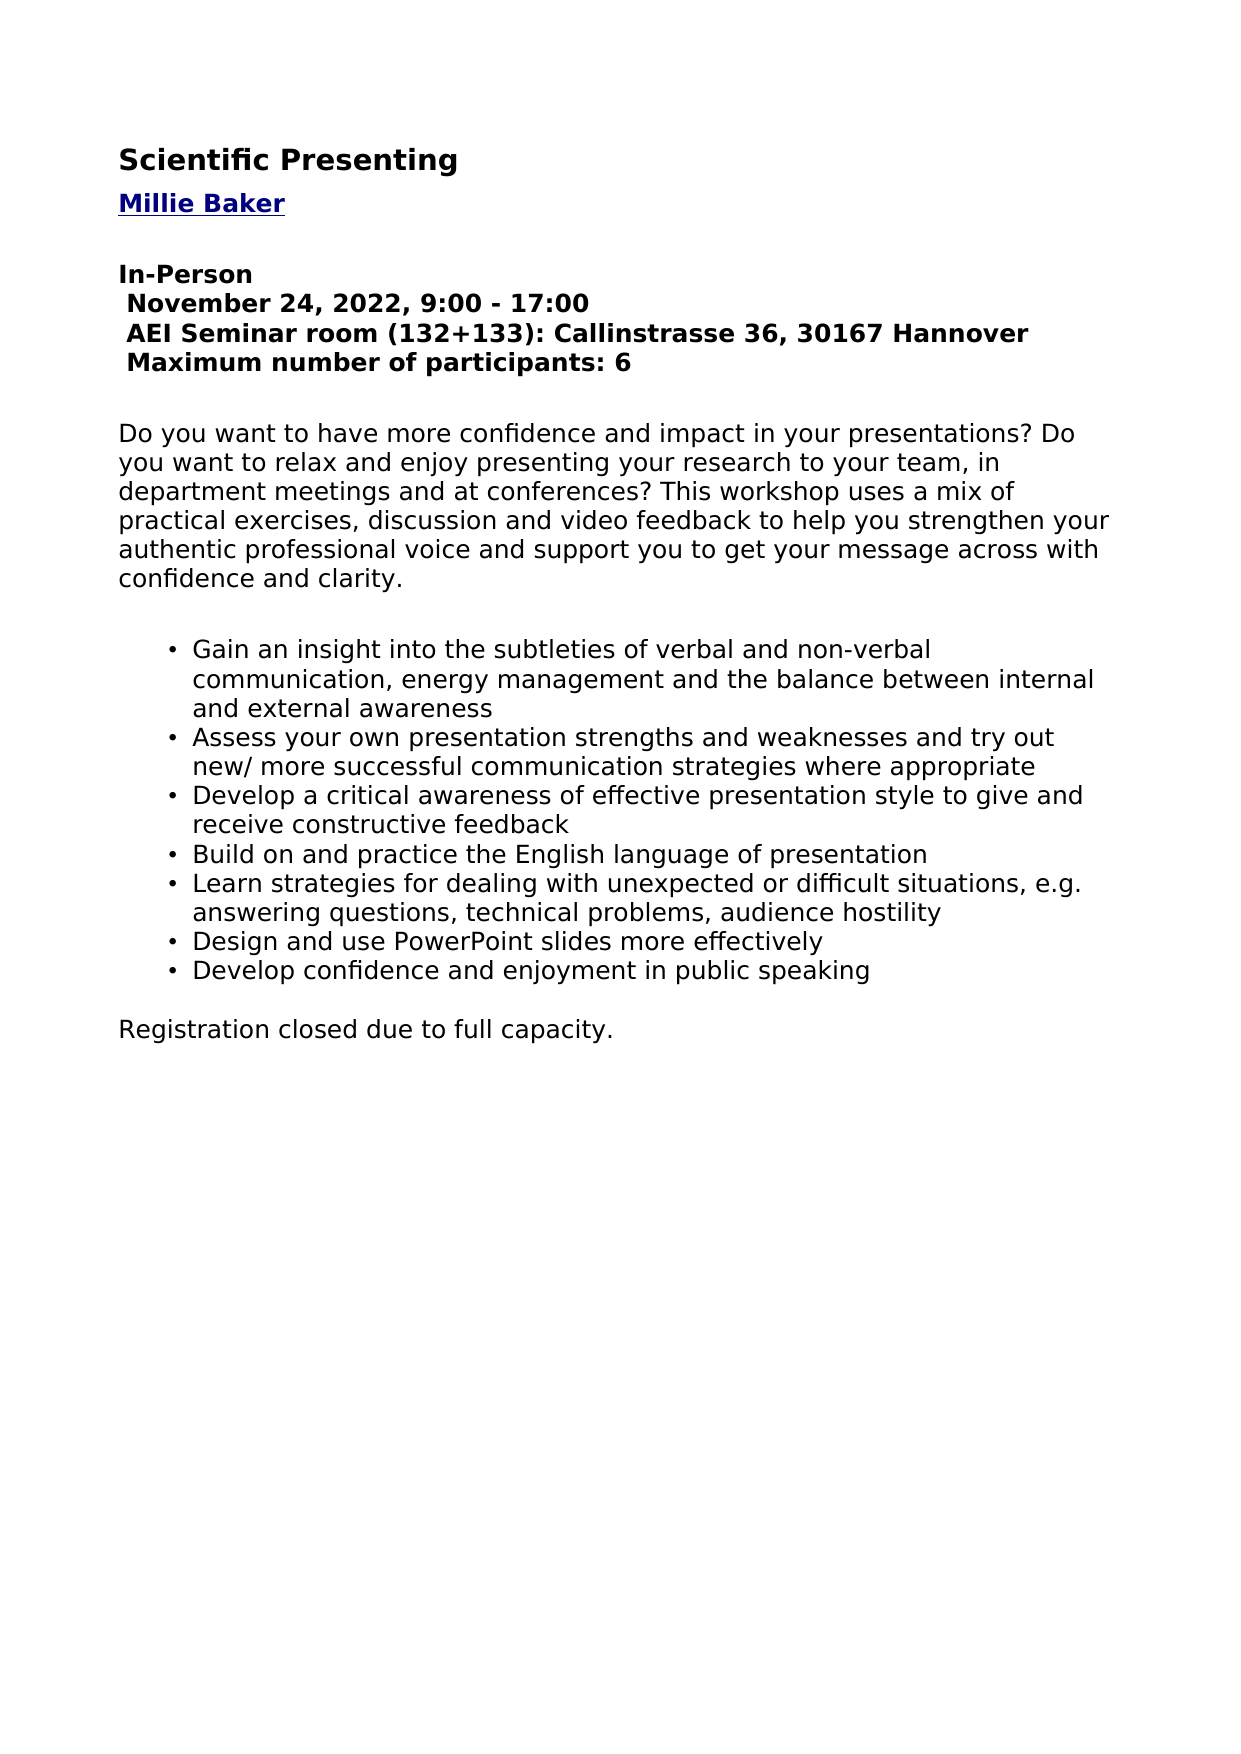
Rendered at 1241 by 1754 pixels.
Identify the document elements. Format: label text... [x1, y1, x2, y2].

list Develop a critical awareness of effective presentation style to give and receive constructive feedback [177, 782, 1122, 840]
list Learn strategies for dealing with unexpected or difficult situations, e.g. answering questions, technical problems, audience hostility [177, 869, 1122, 927]
list Assess your own presentation strengths and weaknesses and try out new/ more successful communication strategies where appropriate [177, 723, 1122, 782]
list Design and use PowerPoint slides more effectively [177, 927, 1122, 957]
list Develop confidence and enjoyment in public speaking [177, 957, 1122, 986]
text In-Person November 24, 2022, 9:00 - 17:00 AEI Seminar room (132+133): Callinstrasse 36, 30167 Hannover Maximum number of participants: 6 [118, 260, 1122, 406]
subtitle Scientific Presenting [118, 143, 1122, 177]
text Do you want to have more confidence and impact in your presentations? Do you want to relax and enjoy presenting your research to your team, in department meetings and at conferences? This workshop uses a mix of practical exercises, discussion and video feedback to help you strengthen your authentic professional voice and support you to get your message across with confidence and clarity. [118, 419, 1122, 594]
list Gain an insight into the subtleties of verbal and non-verbal communication, energy management and the balance between internal and external awareness [177, 636, 1122, 723]
list Build on and practice the English language of presentation [177, 840, 1122, 869]
text Millie Baker [118, 189, 1122, 248]
text Registration closed due to full capacity. [118, 1015, 1122, 1073]
